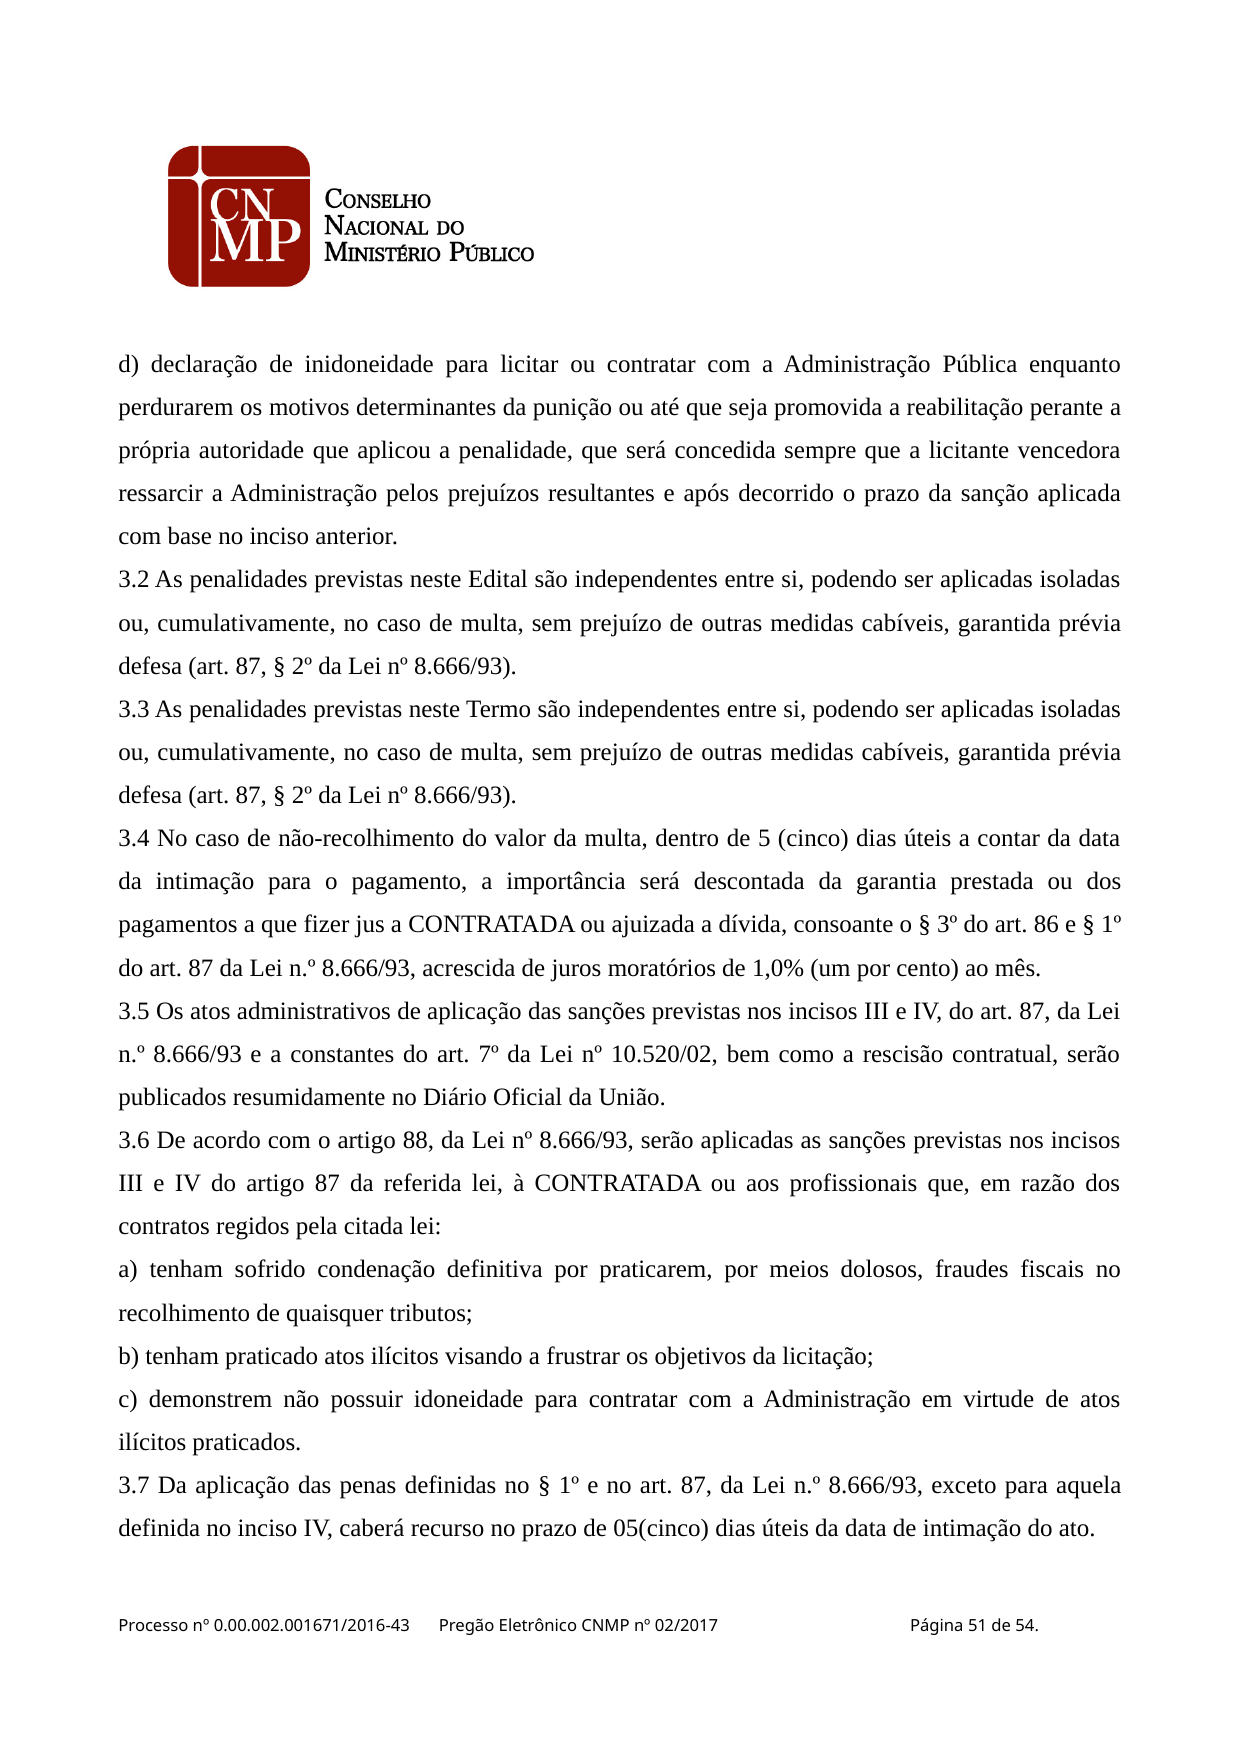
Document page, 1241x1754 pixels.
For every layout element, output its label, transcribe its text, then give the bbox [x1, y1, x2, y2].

picture [143, 123, 550, 309]
text 3.7 Da aplicação das penas definidas no § 1º e no art. 87, da Lei n.º 8.666/93, exceto para aquela definida no inciso IV, caberá recurso no prazo de 05(cinco) dias úteis da data de intimação do ato. [118, 1470, 1122, 1542]
text b) tenham praticado atos ilícitos visando a frustrar os objetivos da licitação; [118, 1341, 1122, 1369]
text 3.4 No caso de não-recolhimento do valor da multa, dentro de 5 (cinco) dias úteis a contar da data da intimação para o pagamento, a importância será descontada da garantia prestada ou dos pagamentos a que fizer jus a CONTRATADA ou ajuizada a dívida, consoante o § 3º do art. 86 e § 1º do art. 87 da Lei n.º 8.666/93, acrescida de juros moratórios de 1,0% (um por cento) ao mês. [118, 823, 1122, 981]
text 3.6 De acordo com o artigo 88, da Lei nº 8.666/93, serão aplicadas as sanções previstas nos incisos III e IV do artigo 87 da referida lei, à CONTRATADA ou aos profissionais que, em razão dos contratos regidos pela citada lei: [118, 1125, 1122, 1240]
text 3.3 As penalidades previstas neste Termo são independentes entre si, podendo ser aplicadas isoladas ou, cumulativamente, no caso de multa, sem prejuízo de outras medidas cabíveis, garantida prévia defesa (art. 87, § 2º da Lei nº 8.666/93). [118, 694, 1122, 809]
text a) tenham sofrido condenação definitiva por praticarem, por meios dolosos, fraudes fiscais no recolhimento de quaisquer tributos; [118, 1254, 1122, 1326]
text 3.5 Os atos administrativos de aplicação das sanções previstas nos incisos III e IV, do art. 87, da Lei n.º 8.666/93 e a constantes do art. 7º da Lei nº 10.520/02, bem como a rescisão contratual, serão publicados resumidamente no Diário Oficial da União. [118, 996, 1122, 1111]
text 3.2 As penalidades previstas neste Edital são independentes entre si, podendo ser aplicadas isoladas ou, cumulativamente, no caso de multa, sem prejuízo de outras medidas cabíveis, garantida prévia defesa (art. 87, § 2º da Lei nº 8.666/93). [118, 564, 1122, 679]
text d) declaração de inidoneidade para licitar ou contratar com a Administração Pública enquanto perdurarem os motivos determinantes da punição ou até que seja promovida a reabilitação perante a própria autoridade que aplicou a penalidade, que será concedida sempre que a licitante vencedora ressarcir a Administração pelos prejuízos resultantes e após decorrido o prazo da sanção aplicada com base no inciso anterior. [118, 349, 1122, 550]
text c) demonstrem não possuir idoneidade para contratar com a Administração em virtude de atos ilícitos praticados. [118, 1384, 1122, 1456]
